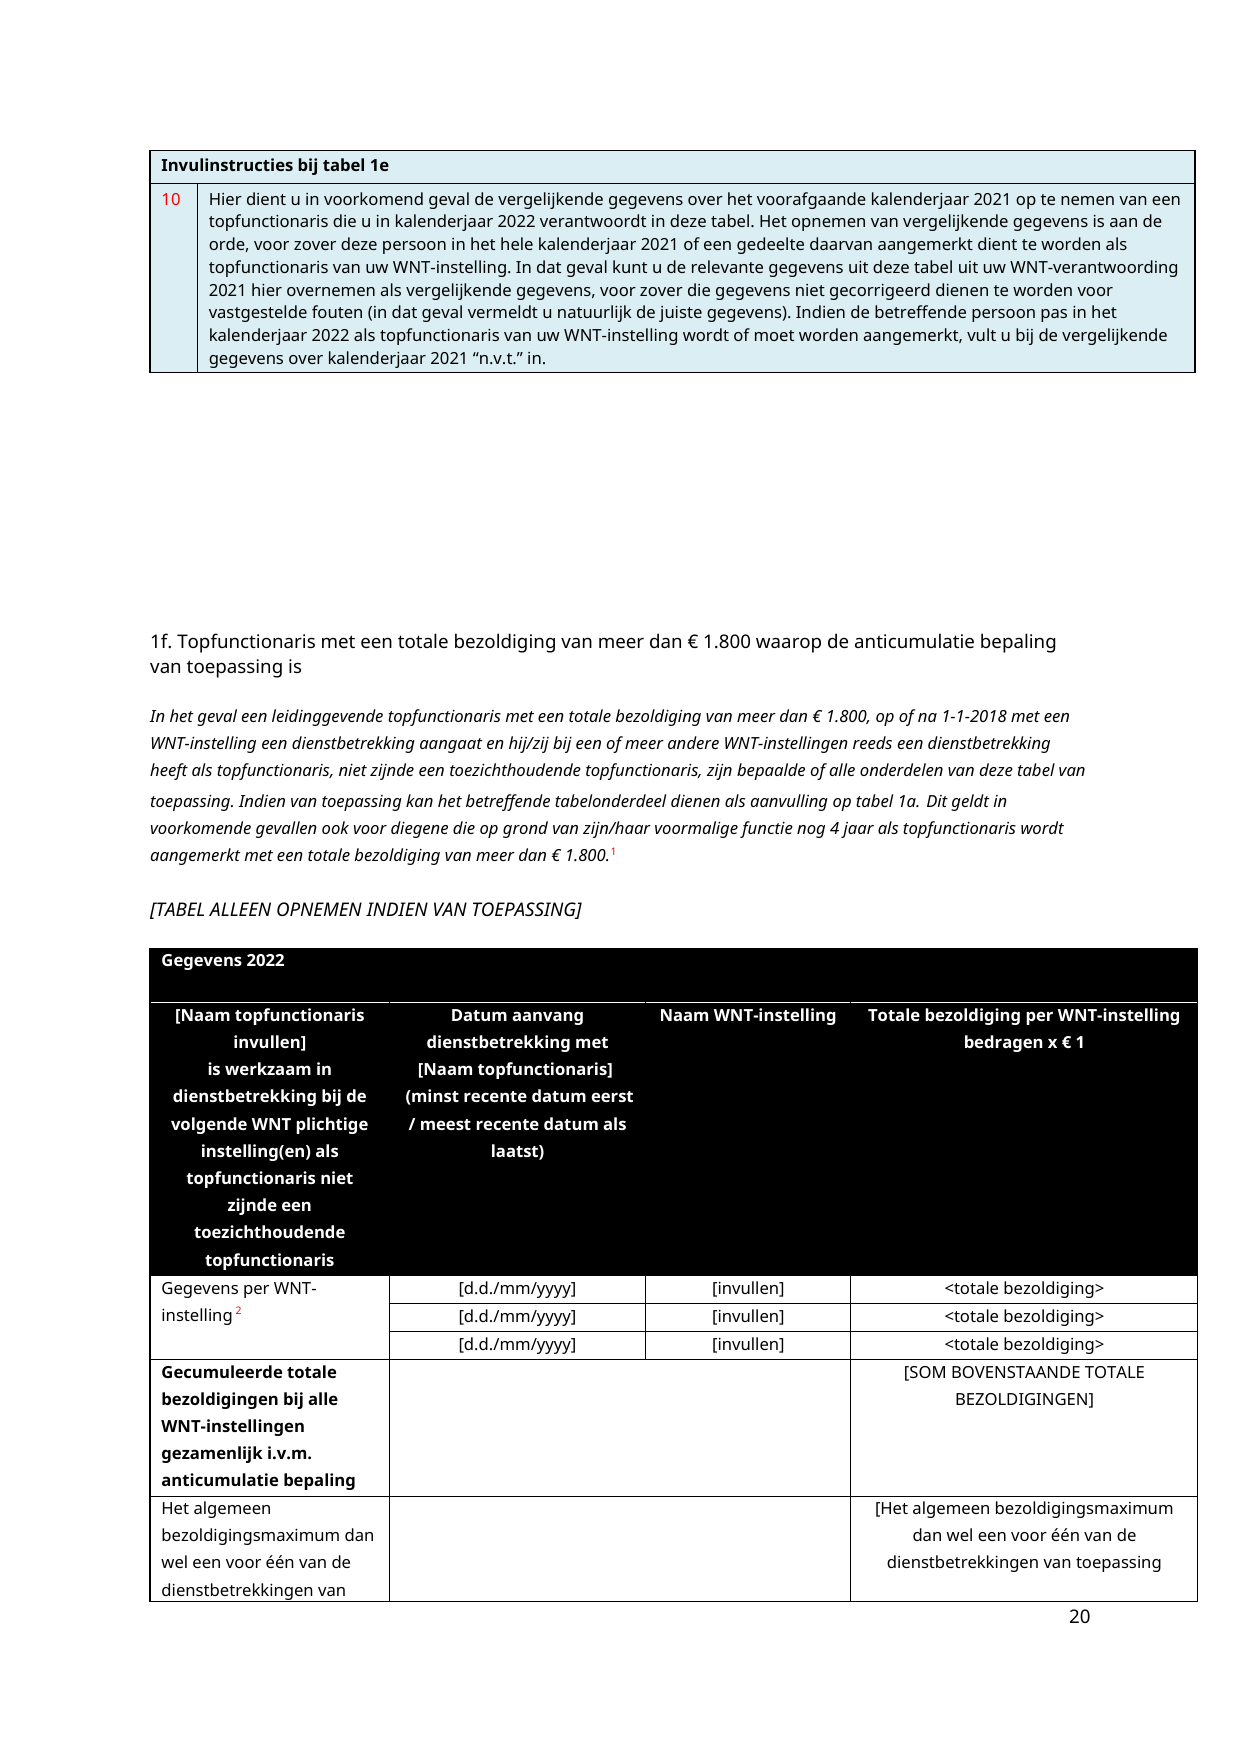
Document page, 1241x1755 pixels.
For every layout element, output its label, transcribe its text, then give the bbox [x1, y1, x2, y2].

table_cell Totale bezoldiging per WNT-instelling bedragen x € 1 [851, 1004, 1197, 1275]
table_header [390, 949, 645, 1002]
table_cell <totale bezoldiging> [851, 1304, 1197, 1331]
table_cell Het algemeen bezoldigingsmaximum dan wel een voor één van de dienstbetrekkingen van [151, 1497, 389, 1601]
table_cell Gecumuleerde totale bezoldigingen bij alle WNT-instellingen gezamenlijk i.v.m. anticumulatie bepaling [151, 1360, 389, 1496]
table_cell Gegevens per WNT-instelling 2 [151, 1276, 389, 1359]
text In het geval een leidinggevende topfunctionaris met een totale bezoldiging van meer dan € 1.800, op of na 1-1-2018 met een WNT-instelling een dienstbetrekking aangaat en hij/zij bij een of meer andere WNT-instellingen reeds een dienstbetrekking heeft als topfunctionaris, niet zijnde een toezichthoudende topfunctionaris, zijn bepaalde of alle onderdelen van deze tabel van toepassing. Indien van toepassing kan het betreffende tabelonderdeel dienen als aanvulling op tabel 1a. Dit geldt in voorkomende gevallen ook voor diegene die op grond van zijn/haar voormalige functie nog 4 jaar als topfunctionaris wordt aangemerkt met een totale bezoldiging van meer dan € 1.800.1 [150, 705, 1090, 867]
table_header [851, 949, 1197, 1002]
table_cell [d.d./mm/yyyy] [390, 1332, 645, 1359]
table_cell [Naam topfunctionaris invullen] is werkzaam in dienstbetrekking bij de volgende WNT plichtige instelling(en) als topfunctionaris niet zijnde een toezichthoudende topfunctionaris [151, 1004, 389, 1275]
table_cell [invullen] [646, 1276, 850, 1303]
table_cell [SOM BOVENSTAANDE TOTALE BEZOLDIGINGEN] [851, 1360, 1197, 1496]
table_cell [invullen] [646, 1332, 850, 1359]
table_cell [d.d./mm/yyyy] [390, 1304, 645, 1331]
table_cell [Het algemeen bezoldigingsmaximum dan wel een voor één van de dienstbetrekkingen van toepassing [851, 1497, 1197, 1601]
table_cell 10 [151, 184, 197, 372]
table_cell Datum aanvang dienstbetrekking met [Naam topfunctionaris] (minst recente datum eerst / meest recente datum als laatst) [390, 1004, 645, 1275]
table_header Invulinstructies bij tabel 1e [151, 151, 1194, 183]
table_cell [d.d./mm/yyyy] [390, 1276, 645, 1303]
table_header Gegevens 2022 [151, 949, 389, 1002]
table_cell <totale bezoldiging> [851, 1332, 1197, 1359]
table_header [646, 949, 850, 1002]
table_cell Hier dient u in voorkomend geval de vergelijkende gegevens over het voorafgaande kalenderjaar 2021 op te nemen van een topfunctionaris die u in kalenderjaar 2022 verantwoordt in deze tabel. Het opnemen van vergelijkende gegevens is aan de orde, voor zover deze persoon in het hele kalenderjaar 2021 of een gedeelte daarvan aangemerkt dient te worden als topfunctionaris van uw WNT-instelling. In dat geval kunt u de relevante gegevens uit deze tabel uit uw WNT-verantwoording 2021 hier overnemen als vergelijkende gegevens, voor zover die gegevens niet gecorrigeerd dienen te worden voor vastgestelde fouten (in dat geval vermeldt u natuurlijk de juiste gegevens). Indien de betreffende persoon pas in het kalenderjaar 2022 als topfunctionaris van uw WNT-instelling wordt of moet worden aangemerkt, vult u bij de vergelijkende gegevens over kalenderjaar 2021 “n.v.t.” in. [198, 184, 1194, 372]
table_cell <totale bezoldiging> [851, 1276, 1197, 1303]
table_cell Naam WNT-instelling [646, 1004, 850, 1275]
table_cell [invullen] [646, 1304, 850, 1331]
text [TABEL ALLEEN OPNEMEN indien van toepassing] [150, 897, 1090, 922]
text 1f. Topfunctionaris met een totale bezoldiging van meer dan € 1.800 waarop de anticumulatie bepaling van toepassing is [150, 628, 1090, 679]
table_cell [390, 1497, 850, 1601]
table_cell [390, 1360, 850, 1496]
